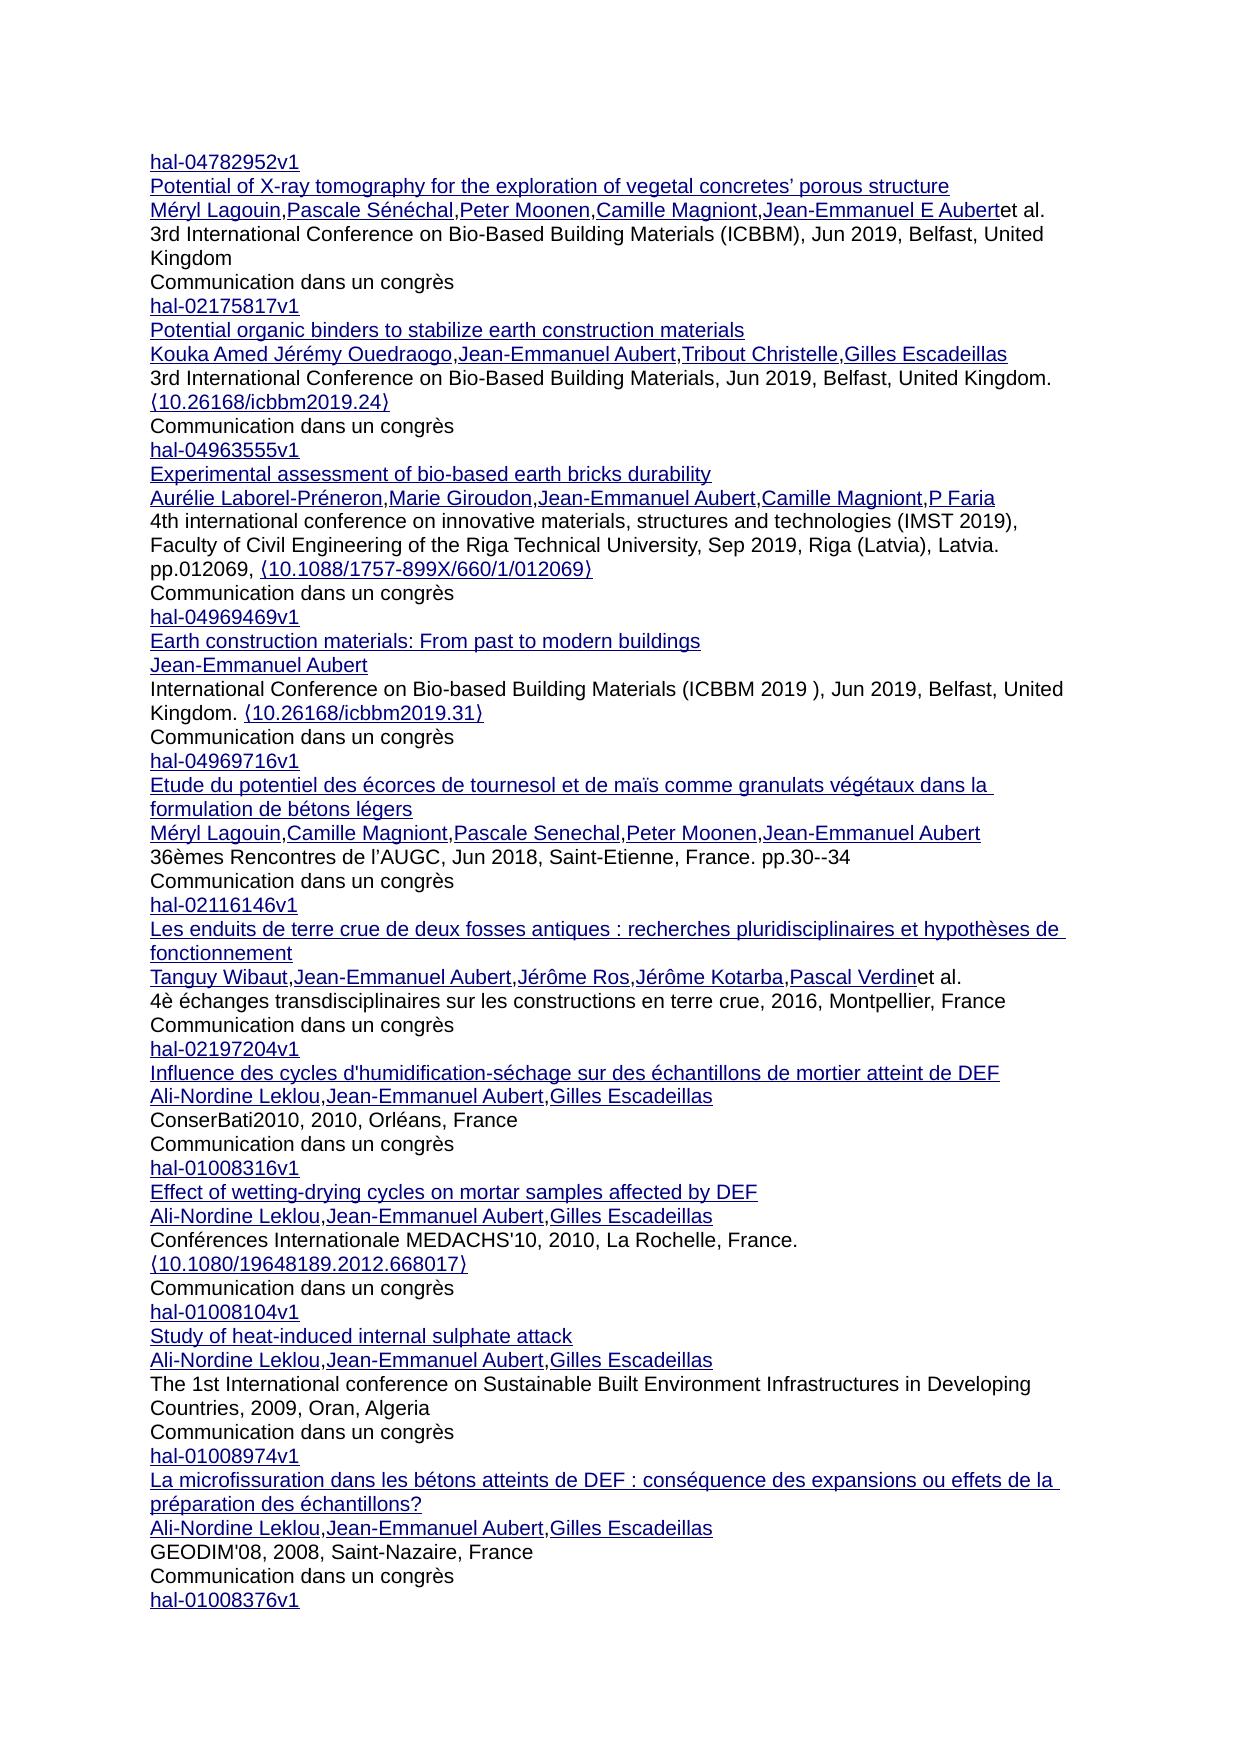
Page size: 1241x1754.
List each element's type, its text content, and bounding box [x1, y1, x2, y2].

table_cell Earth construction materials: From past to modern buildings Jean-Emmanuel Aubert International Conference on Bio-based Building Materials (ICBBM 2019 ), Jun 2019, Belfast, United Kingdom. ⟨10.26168/icbbm2019.31⟩ Communication dans un congrès hal-04969716v1 [150, 629, 1090, 773]
table_cell Etude du potentiel des écorces de tournesol et de maïs comme granulats végétaux dans la formulation de bétons légers Méryl Lagouin,Camille Magniont,Pascale Senechal,Peter Moonen,Jean-Emmanuel Aubert 36èmes Rencontres de l’AUGC, Jun 2018, Saint-Etienne, France. pp.30--34 Communication dans un congrès hal-02116146v1 [150, 773, 1090, 917]
table_cell Influence des cycles d'humidification-séchage sur des échantillons de mortier atteint de DEF Ali-Nordine Leklou,Jean-Emmanuel Aubert,Gilles Escadeillas ConserBati2010, 2010, Orléans, France Communication dans un congrès hal-01008316v1 [150, 1060, 1090, 1180]
table_cell Study of heat-induced internal sulphate attack Ali-Nordine Leklou,Jean-Emmanuel Aubert,Gilles Escadeillas The 1st International conference on Sustainable Built Environment Infrastructures in Developing Countries, 2009, Oran, Algeria Communication dans un congrès hal-01008974v1 [150, 1324, 1090, 1468]
table_cell La microfissuration dans les bétons atteints de DEF : conséquence des expansions ou effets de la préparation des échantillons? Ali-Nordine Leklou,Jean-Emmanuel Aubert,Gilles Escadeillas GEODIM'08, 2008, Saint-Nazaire, France Communication dans un congrès hal-01008376v1 [150, 1468, 1090, 1611]
table_cell Potential of X-ray tomography for the exploration of vegetal concretes’ porous structure Méryl Lagouin,Pascale Sénéchal,Peter Moonen,Camille Magniont,Jean-Emmanuel E Aubertet al. 3rd International Conference on Bio-Based Building Materials (ICBBM), Jun 2019, Belfast, United Kingdom Communication dans un congrès hal-02175817v1 [150, 174, 1090, 318]
table_cell hal-04782952v1 [150, 150, 1090, 174]
table_cell Les enduits de terre crue de deux fosses antiques : recherches pluridisciplinaires et hypothèses de fonctionnement Tanguy Wibaut,Jean-Emmanuel Aubert,Jérôme Ros,Jérôme Kotarba,Pascal Verdinet al. 4è échanges transdisciplinaires sur les constructions en terre crue, 2016, Montpellier, France Communication dans un congrès hal-02197204v1 [150, 917, 1090, 1060]
table_cell Potential organic binders to stabilize earth construction materials Kouka Amed Jérémy Ouedraogo,Jean-Emmanuel Aubert,Tribout Christelle,Gilles Escadeillas 3rd International Conference on Bio-Based Building Materials, Jun 2019, Belfast, United Kingdom. ⟨10.26168/icbbm2019.24⟩ Communication dans un congrès hal-04963555v1 [150, 318, 1090, 461]
table_cell Experimental assessment of bio-based earth bricks durability Aurélie Laborel-Préneron,Marie Giroudon,Jean-Emmanuel Aubert,Camille Magniont,P Faria 4th international conference on innovative materials, structures and technologies (IMST 2019), Faculty of Civil Engineering of the Riga Technical University, Sep 2019, Riga (Latvia), Latvia. pp.012069, ⟨10.1088/1757-899X/660/1/012069⟩ Communication dans un congrès hal-04969469v1 [150, 461, 1090, 629]
table_cell Effect of wetting-drying cycles on mortar samples affected by DEF Ali-Nordine Leklou,Jean-Emmanuel Aubert,Gilles Escadeillas Conférences Internationale MEDACHS'10, 2010, La Rochelle, France. ⟨10.1080/19648189.2012.668017⟩ Communication dans un congrès hal-01008104v1 [150, 1180, 1090, 1324]
